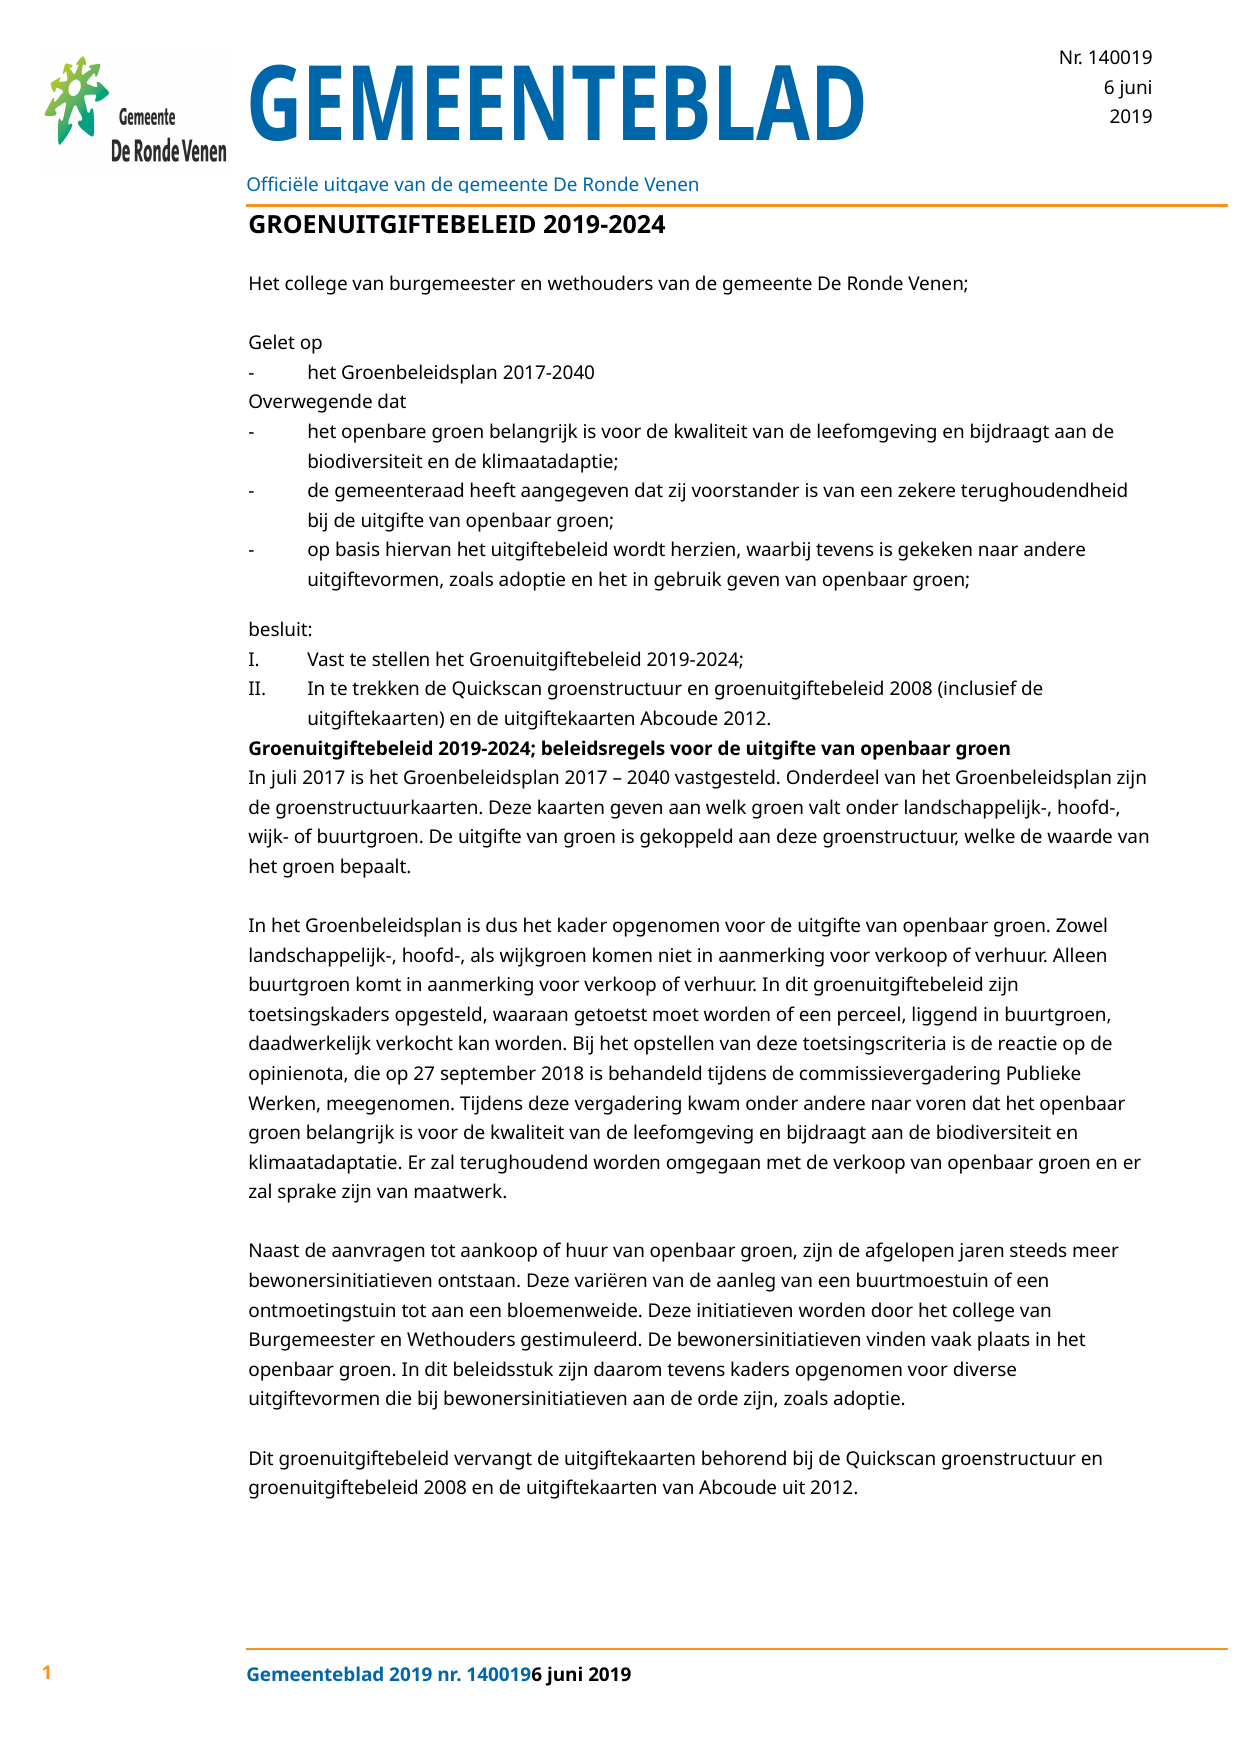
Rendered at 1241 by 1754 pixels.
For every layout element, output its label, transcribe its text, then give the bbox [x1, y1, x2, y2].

text Naast de aanvragen tot aankoop of huur van openbaar groen, zijn de afgelopen jaren steeds meer bewonersinitiatieven ontstaan. Deze variëren van de aanleg van een buurtmoestuin of een ontmoetingstuin tot aan een bloemenweide. Deze initiatieven worden door het college van Burgemeester en Wethouders gestimuleerd. De bewonersinitiatieven vinden vaak plaats in het openbaar groen. In dit beleidsstuk zijn daarom tevens kaders opgenomen voor diverse uitgiftevormen die bij bewonersinitiatieven aan de orde zijn, zoals adoptie. [248, 1238, 1152, 1411]
text In het Groenbeleidsplan is dus het kader opgenomen voor de uitgifte van openbaar groen. Zowel landschappelijk-, hoofd-, als wijkgroen komen niet in aanmerking voor verkoop of verhuur. Alleen buurtgroen komt in aanmerking voor verkoop of verhuur. In dit groenuitgiftebeleid zijn toetsingskaders opgesteld, waaraan getoetst moet worden of een perceel, liggend in buurtgroen, daadwerkelijk verkocht kan worden. Bij het opstellen van deze toetsingscriteria is de reactie op de opinienota, die op 27 september 2018 is behandeld tijdens de commissievergadering Publieke Werken, meegenomen. Tijdens deze vergadering kwam onder andere naar voren dat het openbaar groen belangrijk is voor de kwaliteit van de leefomgeving en bijdraagt aan de biodiversiteit en klimaatadaptatie. Er zal terughoudend worden omgegaan met de verkoop van openbaar groen en er zal sprake zijn van maatwerk. [248, 912, 1152, 1204]
text In juli 2017 is het Groenbeleidsplan 2017 – 2040 vastgesteld. Onderdeel van het Groenbeleidsplan zijn de groenstructuurkaarten. Deze kaarten geven aan welk groen valt onder landschappelijk-, hoofd-, wijk- of buurtgroen. De uitgifte van groen is gekoppeld aan deze groenstructuur, welke de waarde van het groen bepaalt. [248, 764, 1152, 879]
text GROENUITGIFTEBELEID 2019-2024 [248, 207, 1152, 241]
list Vast te stellen het Groenuitgiftebeleid 2019-2024; [248, 646, 1152, 672]
list de gemeenteraad heeft aangegeven dat zij voorstander is van een zekere terughoudendheid bij de uitgifte van openbaar groen; [248, 477, 1152, 533]
text Gelet op [248, 329, 1152, 355]
text besluit: [248, 616, 1152, 642]
text Het college van burgemeester en wethouders van de gemeente De Ronde Venen; [248, 270, 1152, 296]
text Overwegende dat [248, 389, 1152, 414]
list In te trekken de Quickscan groenstructuur en groenuitgiftebeleid 2008 (inclusief de uitgiftekaarten) en de uitgiftekaarten Abcoude 2012. [248, 676, 1152, 731]
picture [41, 47, 231, 172]
text Dit groenuitgiftebeleid vervangt de uitgiftekaarten behorend bij de Quickscan groenstructuur en groenuitgiftebeleid 2008 en de uitgiftekaarten van Abcoude uit 2012. [248, 1445, 1152, 1500]
list op basis hiervan het uitgiftebeleid wordt herzien, waarbij tevens is gekeken naar andere uitgiftevormen, zoals adoptie en het in gebruik geven van openbaar groen; [248, 537, 1152, 592]
list het Groenbeleidsplan 2017-2040 [248, 359, 1152, 385]
list het openbare groen belangrijk is voor de kwaliteit van de leefomgeving en bijdraagt aan de biodiversiteit en de klimaatadaptie; [248, 418, 1152, 473]
text Groenuitgiftebeleid 2019-2024; beleidsregels voor de uitgifte van openbaar groen [248, 735, 1152, 761]
